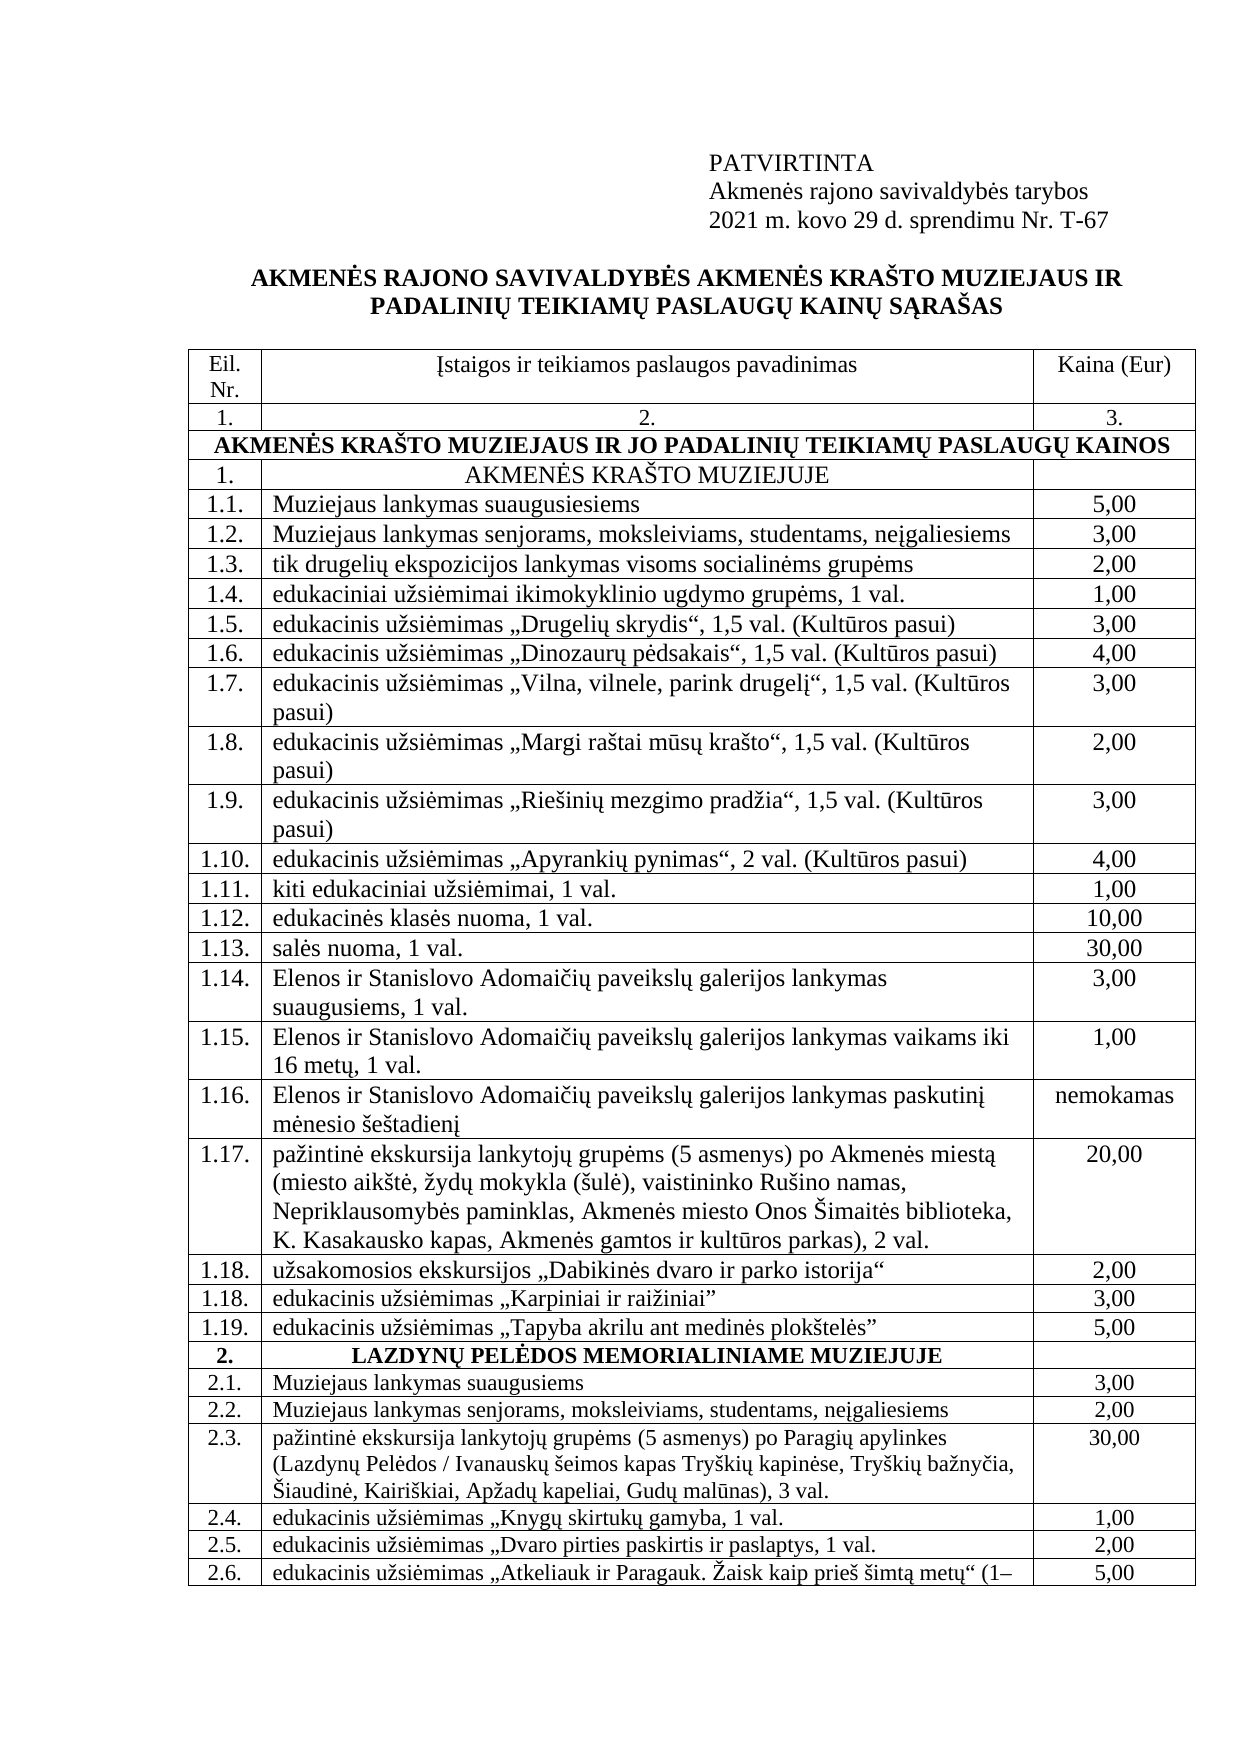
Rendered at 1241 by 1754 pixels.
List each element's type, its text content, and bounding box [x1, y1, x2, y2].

table_cell 2,00 [1034, 1255, 1195, 1283]
table_cell 1.11. [189, 874, 261, 902]
table_cell edukacinis užsiėmimas „Karpiniai ir raižiniai” [262, 1285, 1033, 1312]
table_cell 2. [189, 1342, 261, 1368]
table_cell 1.13. [189, 933, 261, 962]
table_cell 10,00 [1034, 904, 1195, 932]
table_cell 4,00 [1034, 844, 1195, 873]
table_cell 2.6. [189, 1559, 261, 1585]
table_cell užsakomosios ekskursijos „Dabikinės dvaro ir parko istorija“ [262, 1255, 1033, 1283]
table_cell 4,00 [1034, 639, 1195, 667]
table_cell 2,00 [1034, 1531, 1195, 1558]
table_cell pažintinė ekskursija lankytojų grupėms (5 asmenys) po Paragių apylinkes (Lazdynų Pelėdos / Ivanauskų šeimos kapas Tryškių kapinėse, Tryškių bažnyčia, Šiaudinė, Kairiškiai, Apžadų kapeliai, Gudų malūnas), 3 val. [262, 1424, 1033, 1503]
table_cell 1.17. [189, 1139, 261, 1254]
table_cell edukacinis užsiėmimas „Apyrankių pynimas“, 2 val. (Kultūros pasui) [262, 844, 1033, 873]
table_cell edukacinis užsiėmimas „Atkeliauk ir Paragauk. Žaisk kaip prieš šimtą metų“ (1– [262, 1559, 1033, 1585]
table_cell nemokamas [1034, 1080, 1195, 1138]
table_cell 1.6. [189, 639, 261, 667]
table_header Įstaigos ir teikiamos paslaugos pavadinimas [262, 350, 1033, 403]
table_cell 1.8. [189, 727, 261, 784]
table_cell 1.9. [189, 785, 261, 843]
table_cell edukacinis užsiėmimas „Margi raštai mūsų krašto“, 1,5 val. (Kultūros pasui) [262, 727, 1033, 784]
table_cell pažintinė ekskursija lankytojų grupėms (5 asmenys) po Akmenės miestą (miesto aikštė, žydų mokykla (šulė), vaistininko Rušino namas, Nepriklausomybės paminklas, Akmenės miesto Onos Šimaitės biblioteka, K. Kasakausko kapas, Akmenės gamtos ir kultūros parkas), 2 val. [262, 1139, 1033, 1254]
table_cell AKMENĖS KRAŠTO MUZIEJAUS IR JO PADALINIŲ TEIKIAMŲ PASLAUGŲ KAINOS [189, 431, 1195, 459]
table_cell 1.18. [189, 1255, 261, 1283]
table_cell 1.5. [189, 609, 261, 637]
table_cell 2.3. [189, 1424, 261, 1503]
table_cell 3,00 [1034, 668, 1195, 726]
table_cell 2,00 [1034, 1397, 1195, 1423]
table_cell 2.4. [189, 1504, 261, 1530]
table_cell edukacinis užsiėmimas „Tapyba akrilu ant medinės plokštelės” [262, 1313, 1033, 1341]
table_header Kaina (Eur) [1034, 350, 1195, 403]
text AKMENĖS RAJONO SAVIVALDYBĖS AKMENĖS KRAŠTO MUZIEJAUS IR PADALINIŲ TEIKIAMŲ PASLAUGŲ KAINŲ SĄRAŠAS [177, 263, 1196, 320]
table_cell 1.18. [189, 1285, 261, 1312]
table_cell LAZDYNŲ PELĖDOS MEMORIALINIAME MUZIEJUJE [262, 1342, 1033, 1368]
text 2021 m. kovo 29 d. sprendimu Nr. T-67 [177, 205, 1196, 234]
table_cell tik drugelių ekspozicijos lankymas visoms socialinėms grupėms [262, 549, 1033, 578]
table_cell edukacinis užsiėmimas „Riešinių mezgimo pradžia“, 1,5 val. (Kultūros pasui) [262, 785, 1033, 843]
table_cell 1.12. [189, 904, 261, 932]
table_cell 1.3. [189, 549, 261, 578]
table_cell 5,00 [1034, 490, 1195, 518]
table_cell AKMENĖS KRAŠTO MUZIEJUJE [262, 460, 1033, 488]
table_cell kiti edukaciniai užsiėmimai, 1 val. [262, 874, 1033, 902]
table_cell 1.2. [189, 519, 261, 548]
table_cell 1. [189, 460, 261, 488]
table_cell 5,00 [1034, 1313, 1195, 1341]
table_cell Muziejaus lankymas suaugusiesiems [262, 490, 1033, 518]
table_cell Elenos ir Stanislovo Adomaičių paveikslų galerijos lankymas paskutinį mėnesio šeštadienį [262, 1080, 1033, 1138]
table_cell [1034, 1342, 1195, 1368]
table_cell 3,00 [1034, 963, 1195, 1021]
table_cell 1,00 [1034, 579, 1195, 608]
table_cell salės nuoma, 1 val. [262, 933, 1033, 962]
table_cell edukacinis užsiėmimas „Knygų skirtukų gamyba, 1 val. [262, 1504, 1033, 1530]
table_header Eil. Nr. [189, 350, 261, 403]
table_cell 20,00 [1034, 1139, 1195, 1254]
table_cell edukacinės klasės nuoma, 1 val. [262, 904, 1033, 932]
table_cell 1.4. [189, 579, 261, 608]
table_cell 1,00 [1034, 1504, 1195, 1530]
table_cell 3,00 [1034, 785, 1195, 843]
table_cell Elenos ir Stanislovo Adomaičių paveikslų galerijos lankymas vaikams iki 16 metų, 1 val. [262, 1022, 1033, 1079]
table_cell 2.2. [189, 1397, 261, 1423]
table_cell 30,00 [1034, 933, 1195, 962]
table_cell 5,00 [1034, 1559, 1195, 1585]
table_cell 3,00 [1034, 1285, 1195, 1312]
table_cell 3,00 [1034, 519, 1195, 548]
table_cell 1.16. [189, 1080, 261, 1138]
table_cell Muziejaus lankymas senjorams, moksleiviams, studentams, neįgaliesiems [262, 519, 1033, 548]
text PATVIRTINTA [177, 148, 1196, 176]
table_cell [1034, 460, 1195, 488]
table_cell 1.7. [189, 668, 261, 726]
table_cell 1,00 [1034, 1022, 1195, 1079]
table_cell 2,00 [1034, 727, 1195, 784]
table_cell 3,00 [1034, 609, 1195, 637]
table_cell 1.19. [189, 1313, 261, 1341]
table_cell Muziejaus lankymas suaugusiems [262, 1369, 1033, 1396]
table_cell edukacinis užsiėmimas „Vilna, vilnele, parink drugelį“, 1,5 val. (Kultūros pasui) [262, 668, 1033, 726]
table_cell Elenos ir Stanislovo Adomaičių paveikslų galerijos lankymas suaugusiems, 1 val. [262, 963, 1033, 1021]
table_cell edukacinis užsiėmimas „Dvaro pirties paskirtis ir paslaptys, 1 val. [262, 1531, 1033, 1558]
table_cell 1.10. [189, 844, 261, 873]
table_cell 2.1. [189, 1369, 261, 1396]
table_cell 3,00 [1034, 1369, 1195, 1396]
table_cell 1. [189, 404, 261, 430]
table_cell 30,00 [1034, 1424, 1195, 1503]
table_cell 3. [1034, 404, 1195, 430]
table_cell 1.15. [189, 1022, 261, 1079]
text Akmenės rajono savivaldybės tarybos [177, 176, 1196, 205]
table_cell Muziejaus lankymas senjorams, moksleiviams, studentams, neįgaliesiems [262, 1397, 1033, 1423]
table_cell edukacinis užsiėmimas „Dinozaurų pėdsakais“, 1,5 val. (Kultūros pasui) [262, 639, 1033, 667]
table_cell 2.5. [189, 1531, 261, 1558]
table_cell edukacinis užsiėmimas „Drugelių skrydis“, 1,5 val. (Kultūros pasui) [262, 609, 1033, 637]
table_cell edukaciniai užsiėmimai ikimokyklinio ugdymo grupėms, 1 val. [262, 579, 1033, 608]
table_cell 2,00 [1034, 549, 1195, 578]
table_cell 2. [262, 404, 1033, 430]
table_cell 1,00 [1034, 874, 1195, 902]
table_cell 1.1. [189, 490, 261, 518]
table_cell 1.14. [189, 963, 261, 1021]
